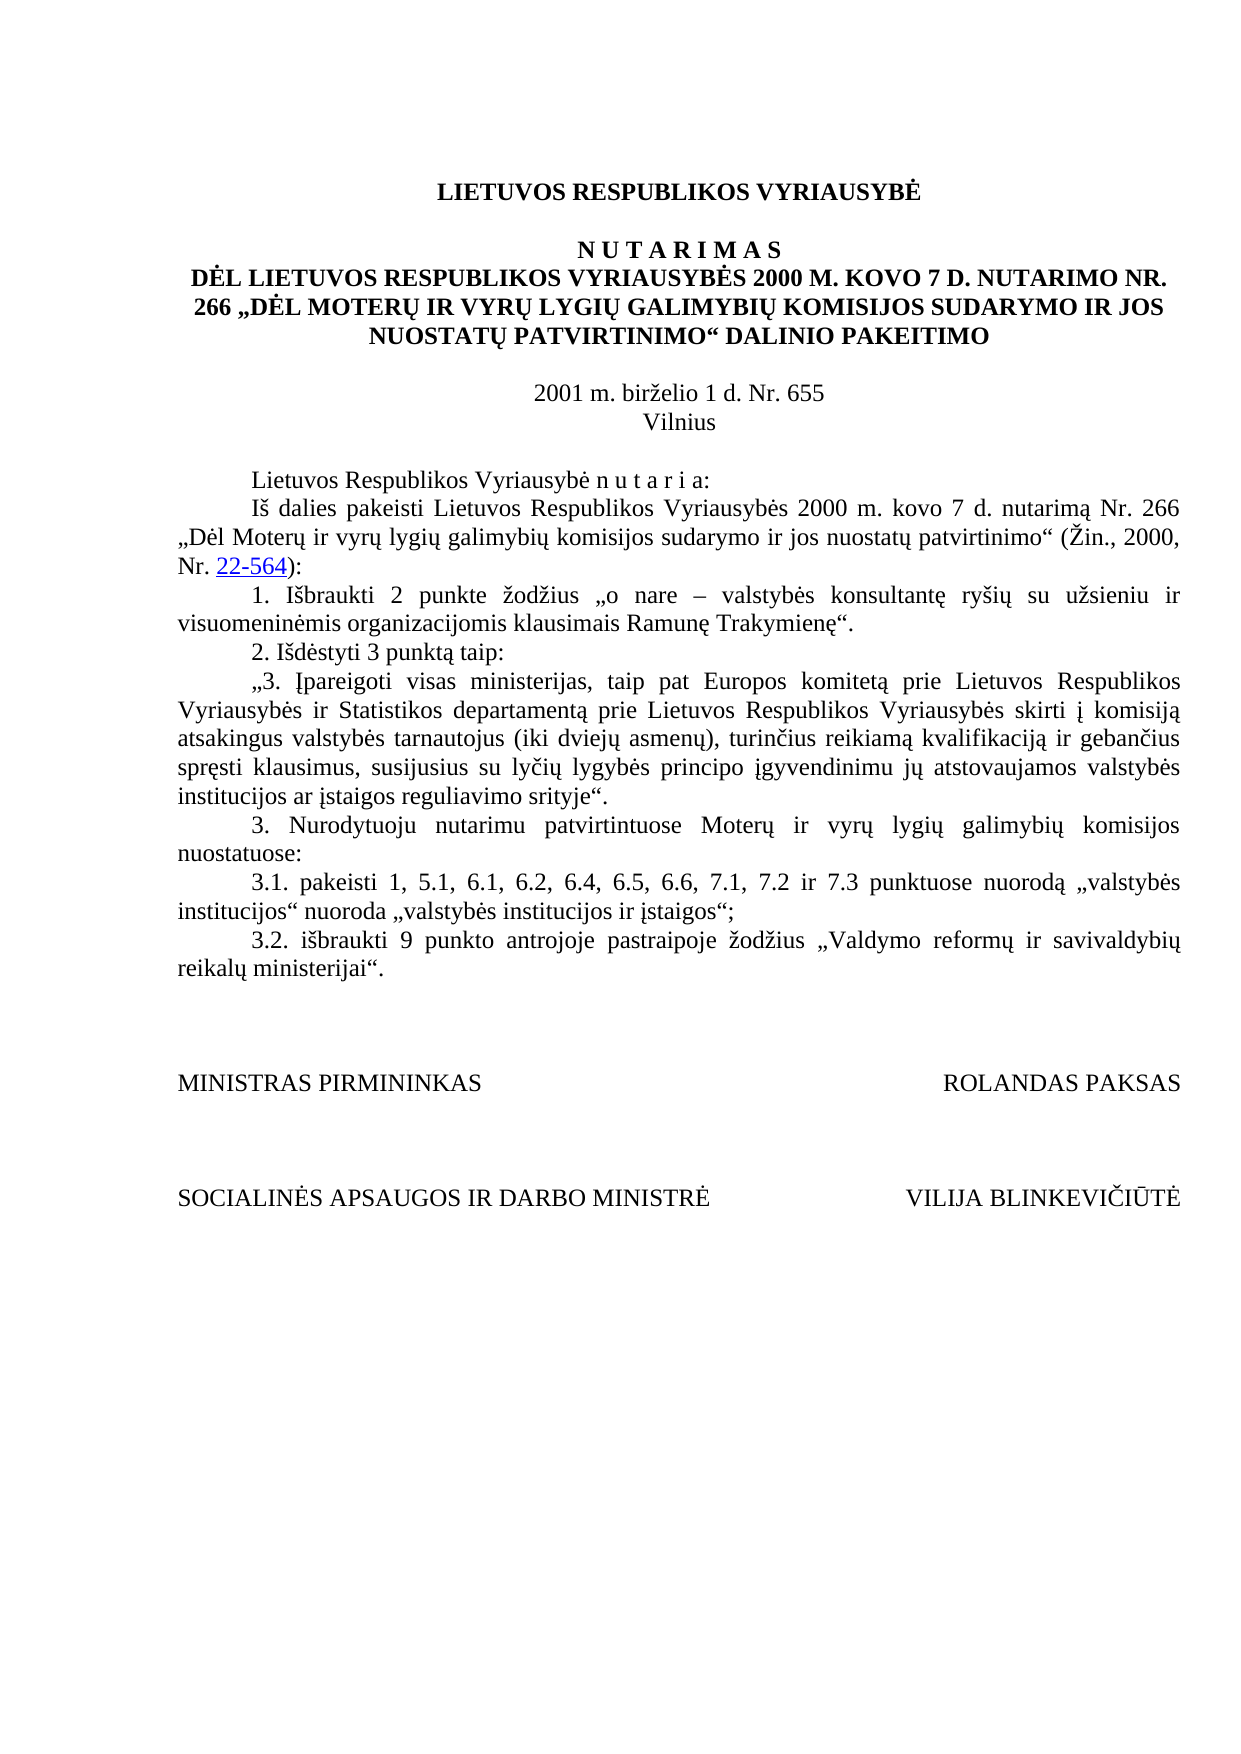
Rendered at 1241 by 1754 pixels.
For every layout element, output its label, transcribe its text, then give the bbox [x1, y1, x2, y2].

text LIETUVOS RESPUBLIKOS VYRIAUSYBĖ [177, 177, 1181, 206]
text DĖL LIETUVOS RESPUBLIKOS VYRIAUSYBĖS 2000 M. KOVO 7 D. NUTARIMO NR. 266 „DĖL MOTERŲ IR VYRŲ LYGIŲ GALIMYBIŲ KOMISIJOS SUDARYMO IR JOS NUOSTATŲ PATVIRTINIMO“ DALINIO PAKEITIMO [177, 263, 1181, 350]
text Lietuvos Respublikos Vyriausybė nutaria: [177, 465, 1181, 493]
text MINISTRAS PIRMININKAS ROLANDAS PAKSAS [177, 1068, 1181, 1097]
text 3.1. pakeisti 1, 5.1, 6.1, 6.2, 6.4, 6.5, 6.6, 7.1, 7.2 ir 7.3 punktuose nuorodą „valstybės institucijos“ nuoroda „valstybės institucijos ir įstaigos“; [177, 867, 1181, 925]
text Vilnius [177, 407, 1181, 436]
text 3.2. išbraukti 9 punkto antrojoje pastraipoje žodžius „Valdymo reformų ir savivaldybių reikalų ministerijai“. [177, 925, 1181, 982]
text 1. Išbraukti 2 punkte žodžius „o nare – valstybės konsultantę ryšių su užsieniu ir visuomeninėmis organizacijomis klausimais Ramunę Trakymienę“. [177, 580, 1181, 637]
text 2001 m. birželio 1 d. Nr. 655 [177, 378, 1181, 407]
text Iš dalies pakeisti Lietuvos Respublikos Vyriausybės 2000 m. kovo 7 d. nutarimą Nr. 266 „Dėl Moterų ir vyrų lygių galimybių komisijos sudarymo ir jos nuostatų patvirtinimo“ (Žin., 2000, Nr. 22-564): [177, 493, 1181, 580]
text SOCIALINĖS APSAUGOS IR DARBO MINISTRĖ VILIJA BLINKEVIČIŪTĖ [177, 1183, 1181, 1212]
text „3. Įpareigoti visas ministerijas, taip pat Europos komitetą prie Lietuvos Respublikos Vyriausybės ir Statistikos departamentą prie Lietuvos Respublikos Vyriausybės skirti į komisiją atsakingus valstybės tarnautojus (iki dviejų asmenų), turinčius reikiamą kvalifikaciją ir gebančius spręsti klausimus, susijusius su lyčių lygybės principo įgyvendinimu jų atstovaujamos valstybės institucijos ar įstaigos reguliavimo srityje“. [177, 666, 1181, 810]
text 3. Nurodytuoju nutarimu patvirtintuose Moterų ir vyrų lygių galimybių komisijos nuostatuose: [177, 810, 1181, 867]
text 2. Išdėstyti 3 punktą taip: [177, 637, 1181, 666]
text N U T A R I M A S [177, 235, 1181, 263]
